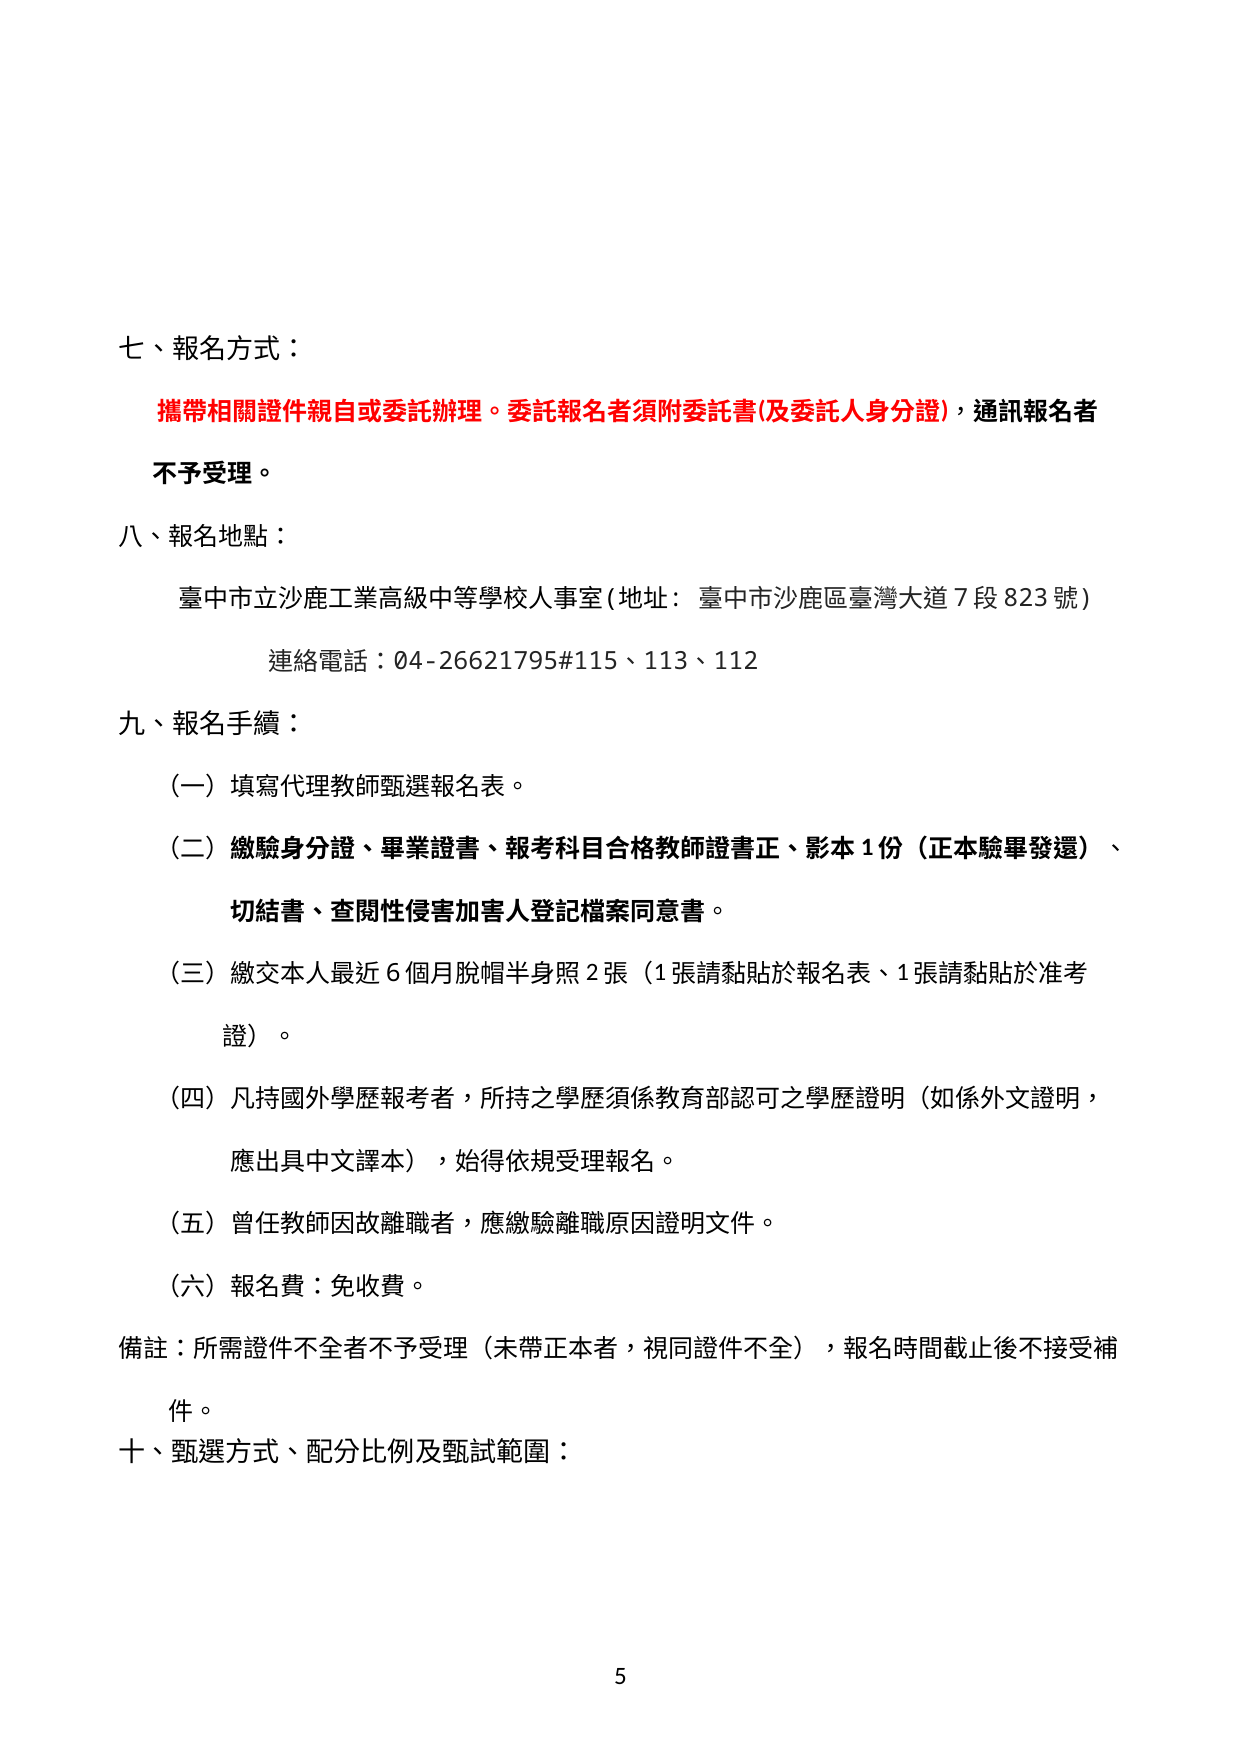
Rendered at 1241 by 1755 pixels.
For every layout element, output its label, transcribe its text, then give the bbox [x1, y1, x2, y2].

text （六）報名費：免收費。 [156, 1243, 1122, 1305]
text 連絡電話：04-26621795#115、113、112 [118, 618, 1122, 680]
text 攜帶相關證件親自或委託辦理。委託報名者須附委託書(及委託人身分證)，通訊報名者 [118, 368, 1122, 430]
text （五）曾任教師因故離職者，應繳驗離職原因證明文件。 [156, 1180, 1122, 1243]
text 九、報名手續： [118, 680, 1122, 743]
text （一）填寫代理教師甄選報名表。 [118, 743, 1122, 805]
text 十、甄選方式、配分比例及甄試範圍： [118, 1430, 1122, 1469]
text （二）繳驗身分證、畢業證書、報考科目合格教師證書正、影本1份（正本驗畢發還）、切結書、查閱性侵害加害人登記檔案同意書。 [156, 805, 1122, 930]
text 八、報名地點： [118, 493, 1122, 555]
text （四）凡持國外學歷報考者，所持之學歷須係教育部認可之學歷證明（如係外文證明，應出具中文譯本），始得依規受理報名。 [155, 1055, 1122, 1180]
text 臺中市立沙鹿工業高級中等學校人事室(地址: 臺中市沙鹿區臺灣大道7段823號) [118, 555, 1122, 618]
text （三）繳交本人最近6個月脫帽半身照2張（1張請黏貼於報名表、1張請黏貼於准考證）。 [156, 930, 1122, 1055]
text 不予受理。 [118, 430, 1122, 493]
text 備註：所需證件不全者不予受理（未帶正本者，視同證件不全），報名時間截止後不接受補件。 [118, 1305, 1122, 1430]
text 七、報名方式： [118, 305, 1122, 368]
